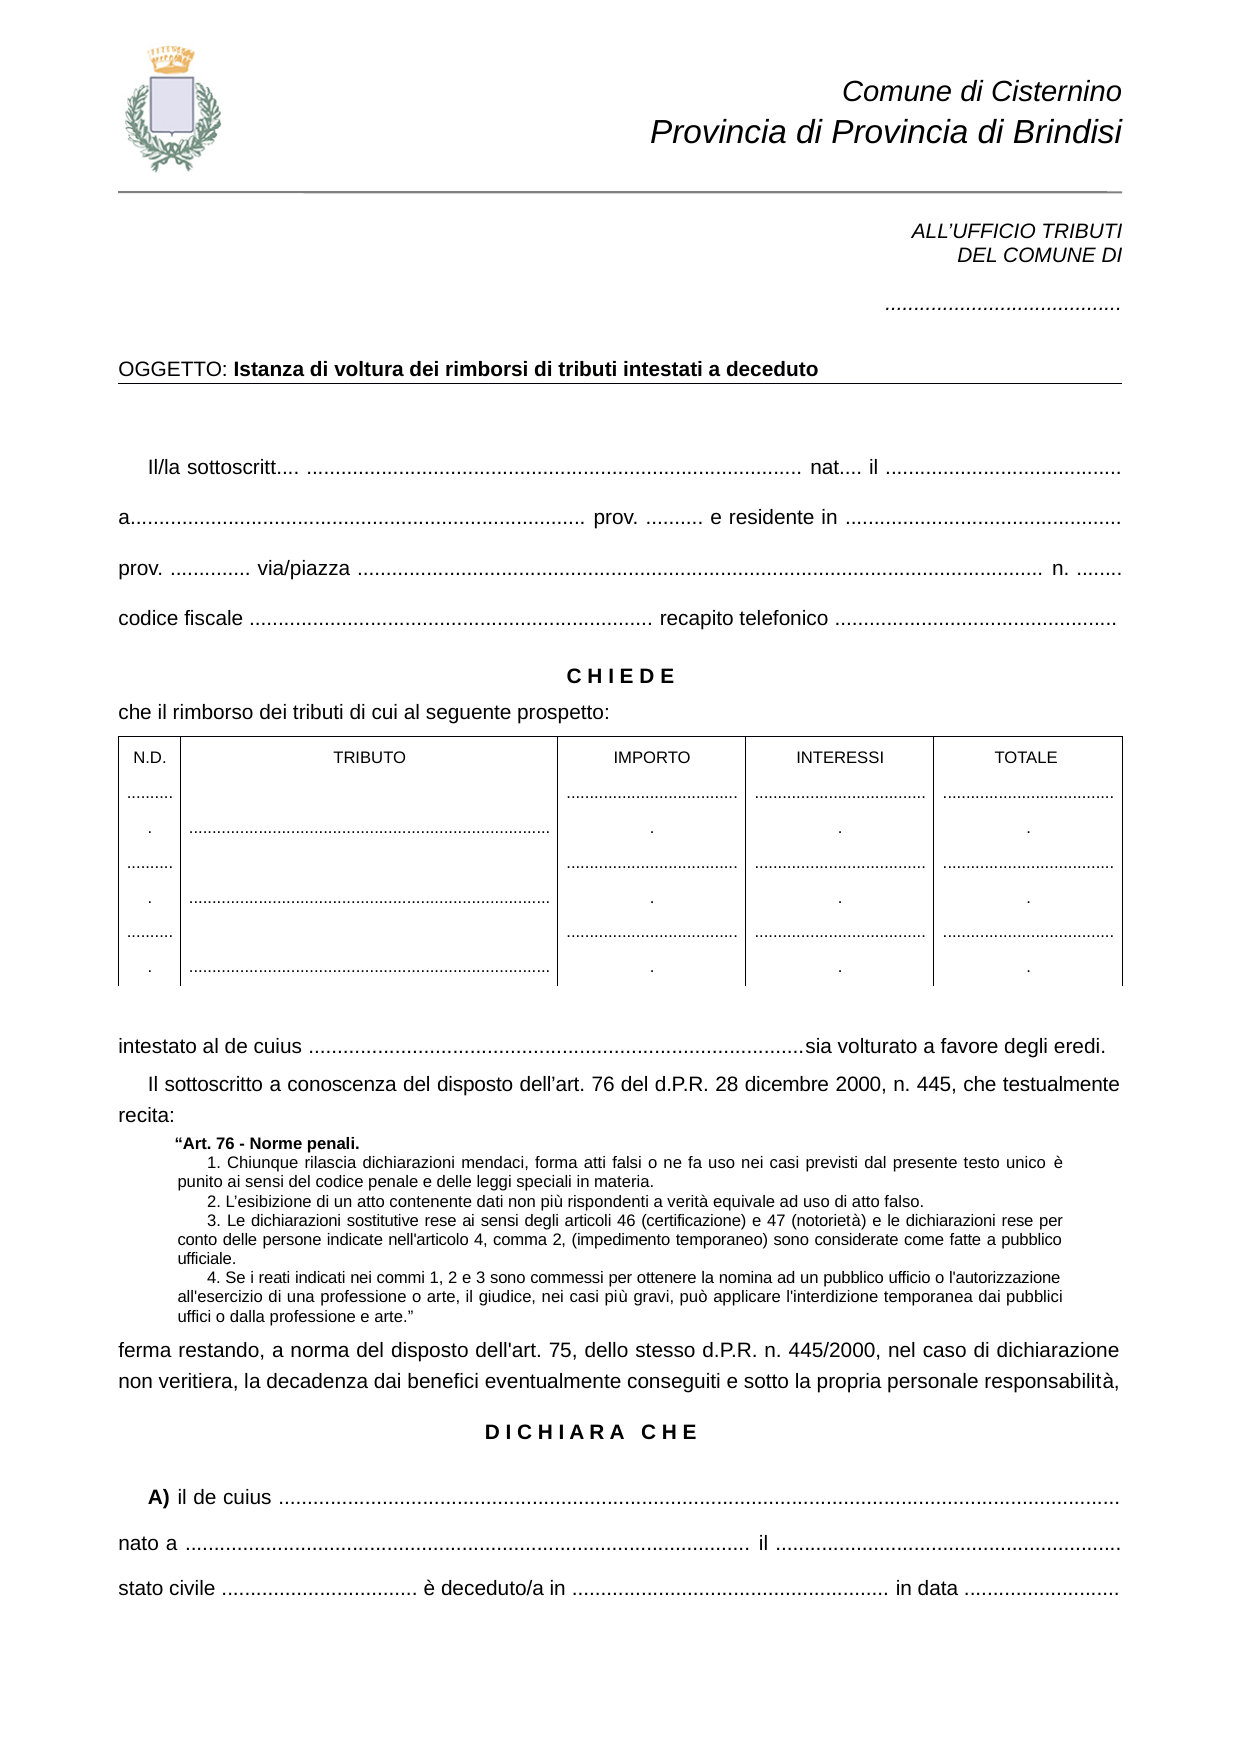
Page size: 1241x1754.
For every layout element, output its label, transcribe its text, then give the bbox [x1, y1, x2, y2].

table_cell ...................................... [746, 778, 933, 847]
table_header INTERESSI [746, 737, 933, 777]
text OGGETTO: Istanza di voltura dei rimborsi di tributi intestati a deceduto [118, 357, 1122, 383]
table_header N.D. [119, 737, 180, 777]
table_cell ........... [119, 916, 180, 986]
text intestato al de cuius ......................................................................................sia volturato a favore degli eredi. [118, 1022, 1122, 1060]
table_cell ........... [119, 847, 180, 916]
table_cell ...................................... [934, 778, 1122, 847]
table_cell ...................................... [558, 916, 745, 986]
text Il/la sottoscritt.... ...................................................................................... nat.... il ......................................... a............................................................................... prov. .......... e residente in ................................................ prov. .............. via/piazza ....................................................................................................................... n. ........ codice fiscale ...................................................................... recapito telefonico ................................................. [118, 443, 1122, 632]
table_cell ........... [119, 778, 180, 847]
table_header TRIBUTO [181, 737, 557, 777]
text DEL COMUNE DI [118, 243, 1122, 267]
text ALL’UFFICIO TRIBUTI [118, 219, 1122, 243]
text ferma restando, a norma del disposto dell'art. 75, dello stesso d.P.R. n. 445/2000, nel caso di dichiarazione non veritiera, la decadenza dai benefici eventualmente conseguiti e sotto la propria personale responsabilità, [118, 1332, 1122, 1395]
table_cell ...................................... [558, 847, 745, 916]
text che il rimborso dei tributi di cui al seguente prospetto: [118, 700, 1122, 724]
text 4. Se i reati indicati nei commi 1, 2 e 3 sono commessi per ottenere la nomina ad un pubblico ufficio o l'autorizzazione all'esercizio di una professione o arte, il giudice, nei casi più gravi, può applicare l'interdizione temporanea dai pubblici uffici o dalla professione e arte.” [177, 1268, 1063, 1326]
table_cell ...................................... [558, 778, 745, 847]
text “Art. 76 - Norme penali. [174, 1134, 1122, 1153]
list il de cuius .................................................................................................................................................. nato a .................................................................................................. il ............................................................ stato civile .................................. è deceduto/a in ....................................................... in data ........................... [118, 1473, 1122, 1603]
table_cell .............................................................................. [181, 778, 557, 847]
table_cell ...................................... [746, 916, 933, 986]
picture [122, 43, 224, 175]
text 3. Le dichiarazioni sostitutive rese ai sensi degli articoli 46 (certificazione) e 47 (notorietà) e le dichiarazioni rese per conto delle persone indicate nell'articolo 4, comma 2, (impedimento temporaneo) sono considerate come fatte a pubblico ufficiale. [177, 1211, 1063, 1268]
text Il sottoscritto a conoscenza del disposto dell’art. 76 del d.P.R. 28 dicembre 2000, n. 445, che testualmente recita: [118, 1072, 1122, 1127]
table_header TOTALE [934, 737, 1122, 777]
text D I C H I A R A C H E [118, 1420, 1063, 1444]
table_cell ...................................... [746, 847, 933, 916]
table_cell ...................................... [934, 847, 1122, 916]
text C H I E D E [118, 664, 1122, 688]
table_cell ...................................... [934, 916, 1122, 986]
table_cell .............................................................................. [181, 847, 557, 916]
text 2. L’esibizione di un atto contenente dati non più rispondenti a verità equivale ad uso di atto falso. [177, 1191, 1063, 1211]
text ......................................... [118, 279, 1122, 318]
table_header IMPORTO [558, 737, 745, 777]
text 1. Chiunque rilascia dichiarazioni mendaci, forma atti falsi o ne fa uso nei casi previsti dal presente testo unico è punito ai sensi del codice penale e delle leggi speciali in materia. [177, 1153, 1063, 1191]
table_cell .............................................................................. [181, 916, 557, 986]
